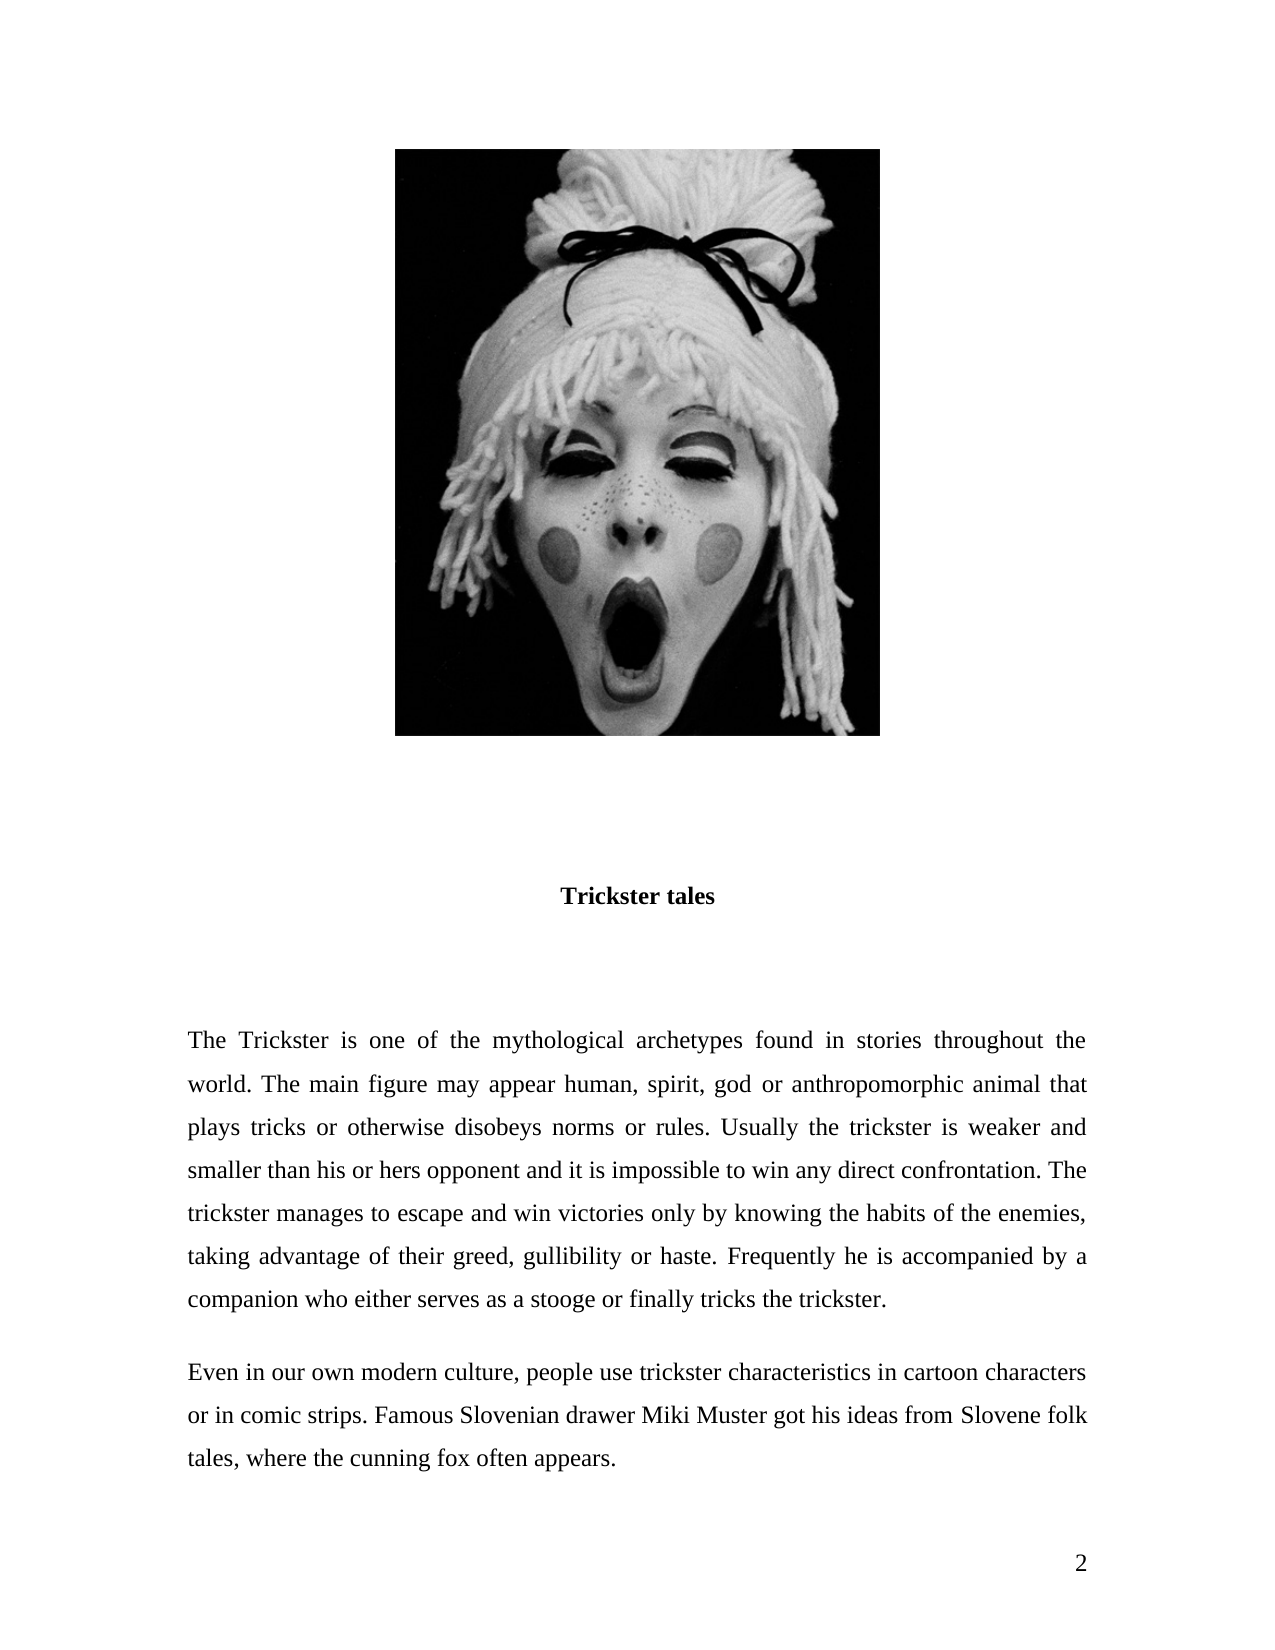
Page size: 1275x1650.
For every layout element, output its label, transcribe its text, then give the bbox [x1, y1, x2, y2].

text Even in our own modern culture, people use trickster characteristics in cartoon characters or in comic strips. Famous Slovenian drawer Miki Muster got his ideas from Slovene folk tales, where the cunning fox often appears. [187, 1357, 1087, 1472]
text Trickster tales [187, 881, 1087, 910]
picture [395, 149, 880, 736]
text The Trickster is one of the mythological archetypes found in stories throughout the world. The main figure may appear human, spirit, god or anthropomorphic animal that plays tricks or otherwise disobeys norms or rules. Usually the trickster is weaker and smaller than his or hers opponent and it is impossible to win any direct confrontation. The trickster manages to escape and win victories only by knowing the habits of the enemies, taking advantage of their greed, gullibility or haste. Frequently he is accompanied by a companion who either serves as a stooge or finally tricks the trickster. [187, 1026, 1087, 1313]
